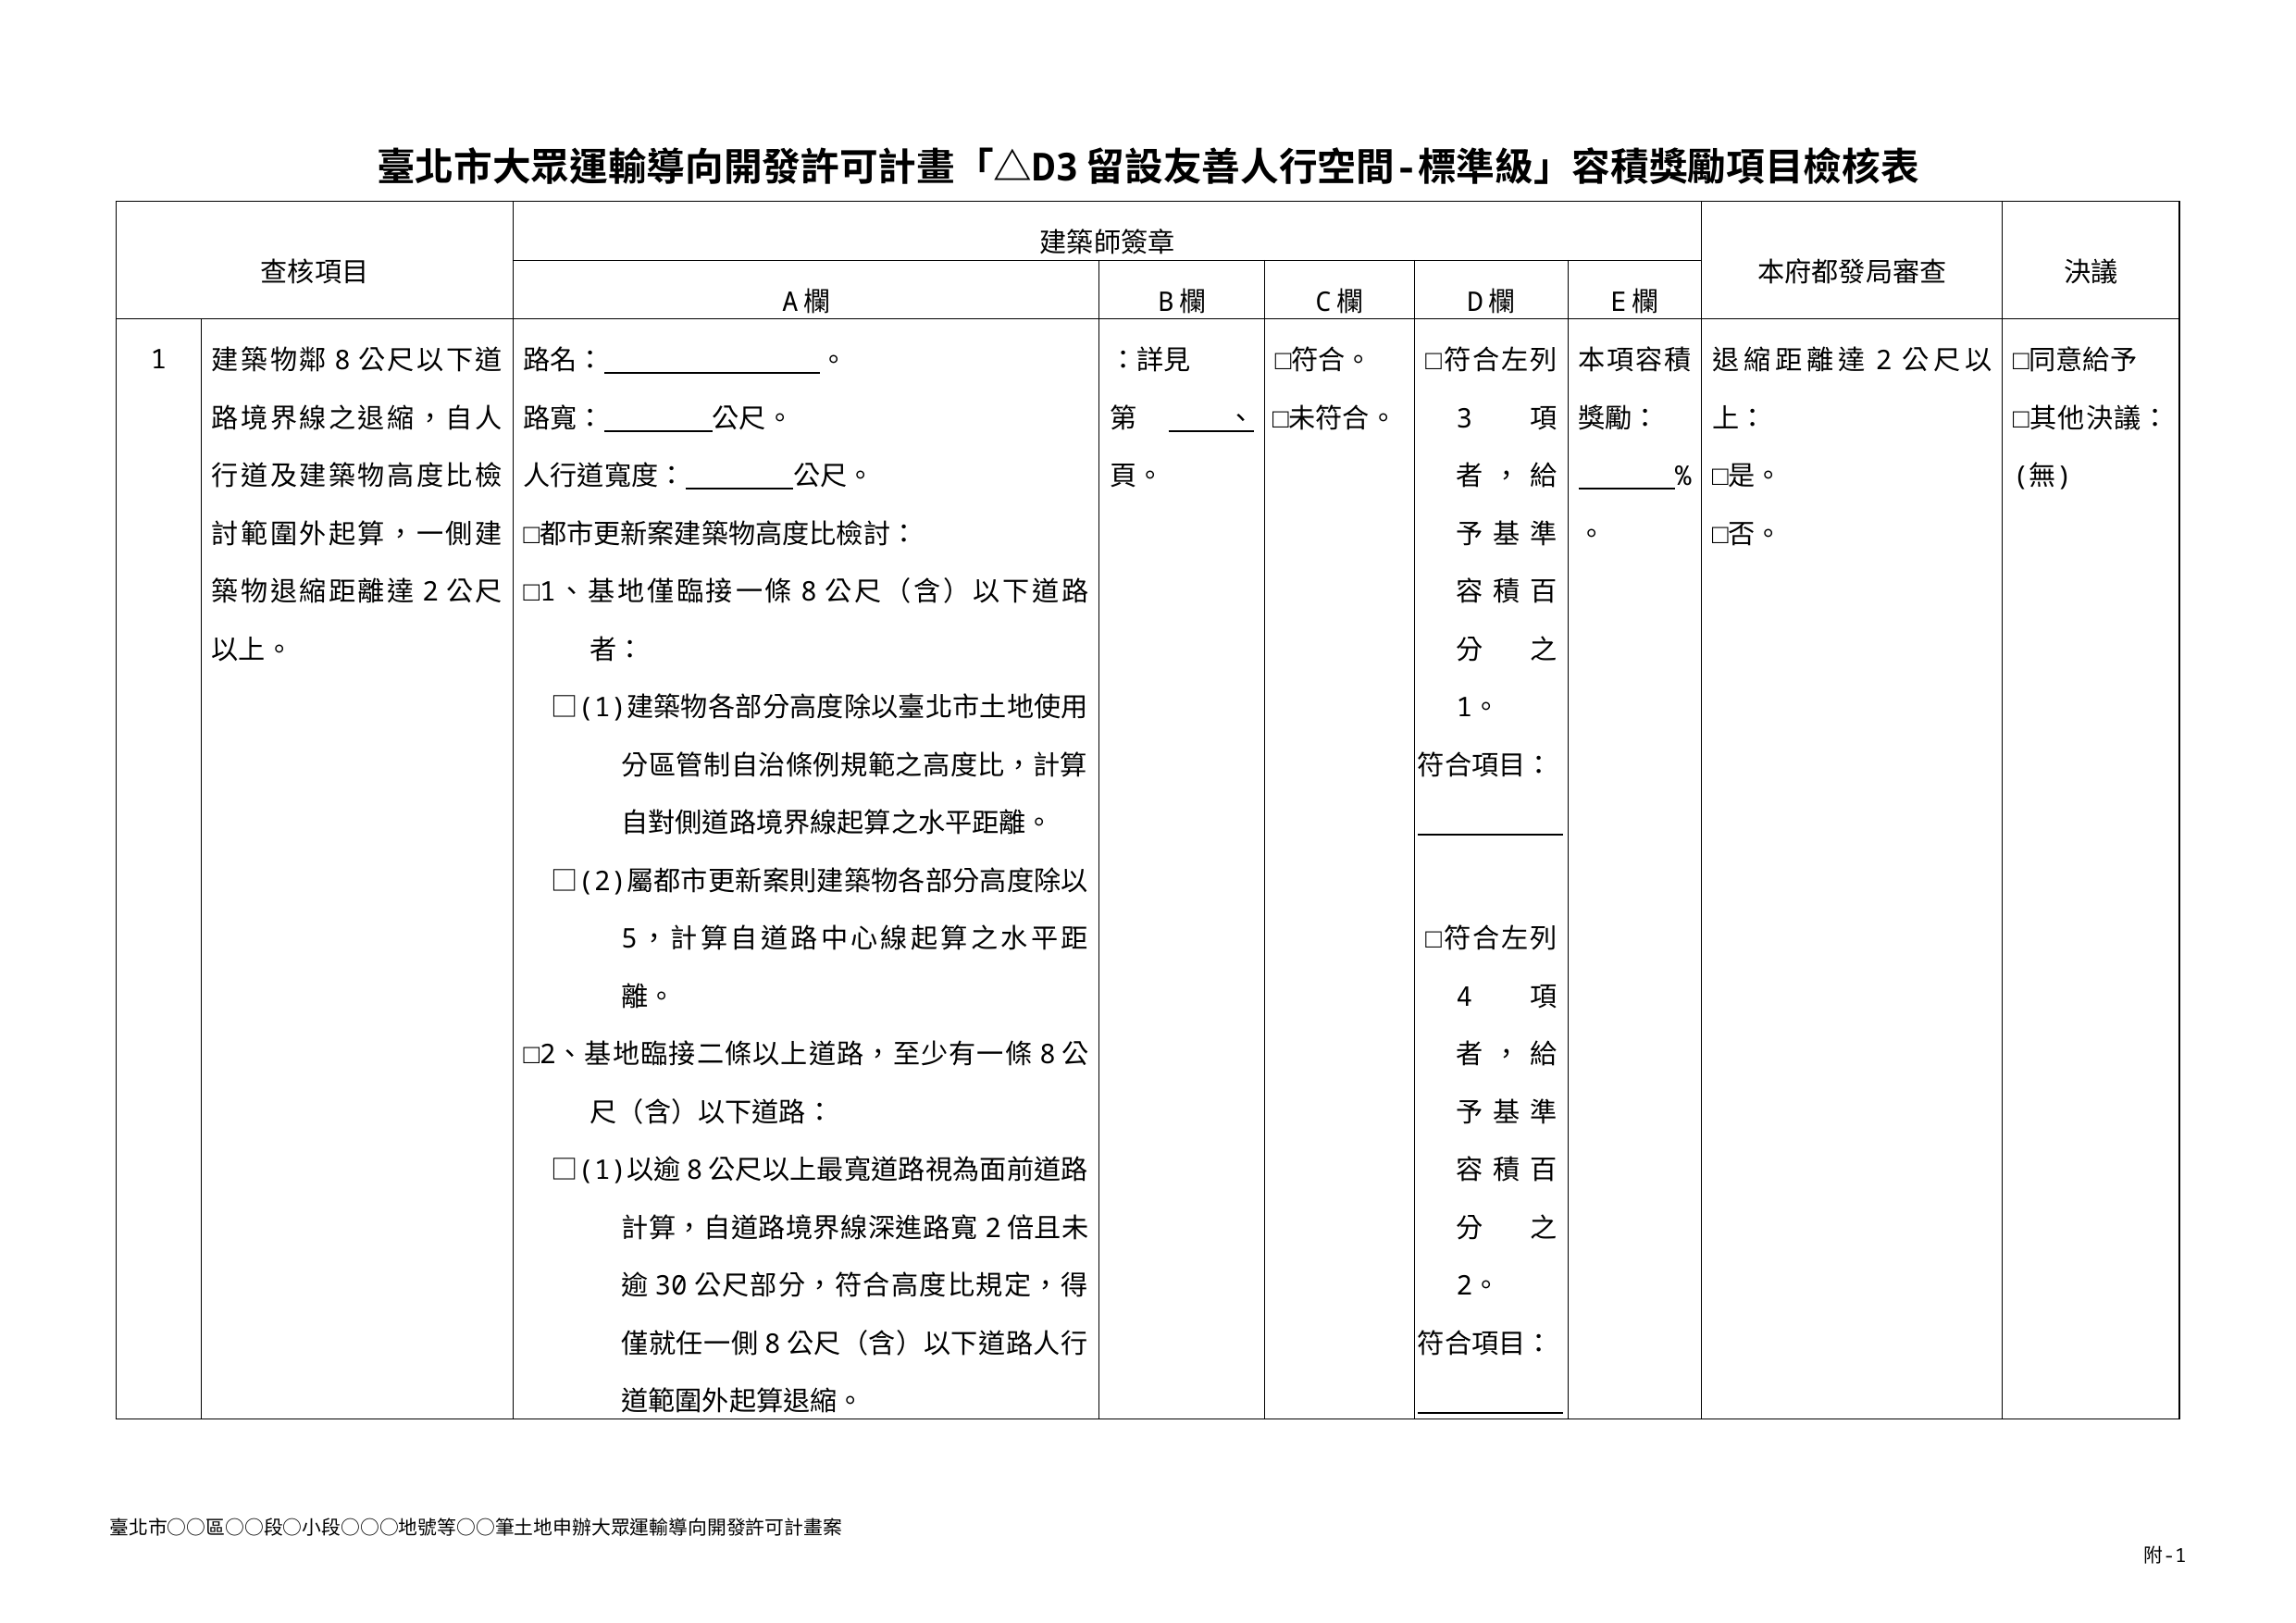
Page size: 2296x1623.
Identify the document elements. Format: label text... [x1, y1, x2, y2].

table_header 建築師簽章 [514, 202, 1701, 260]
table_cell E欄 [1569, 261, 1701, 318]
table_cell D欄 [1415, 261, 1568, 318]
table_cell □符合左列3項者，給予基準容積百分之1。 符合項目： □符合左列4項者，給予基準容積百分之2。 符合項目： [1415, 319, 1568, 1419]
table_cell C欄 [1265, 261, 1414, 318]
table_cell 路名： 。 路寬： 公尺。 人行道寬度： 公尺。 □都市更新案建築物高度比檢討： □1、基地僅臨接一條8公尺（含）以下道路者： □(1)建築物各部分高度除以臺北市土地使用分區管制自治條例規範之高度比，計算自對側道路境界線起算之水平距離。 □(2)屬都市更新案則建築物各部分高度除以5，計算自道路中心線起算之水平距離。 □2、基地臨接二條以上道路，至少有一條8公尺（含）以下道路： □(1)以逾8公尺以上最寬道路視為面前道路計算，自道路境界線深進路寬2倍且未逾30公尺部分，符合高度比規定，得僅就任一側8公尺（含）以下道路人行道範圍外起算退縮。 [514, 319, 1098, 1419]
table_header 查核項目 [117, 202, 513, 318]
table_cell B欄 [1099, 261, 1264, 318]
table_header 決議 [2003, 202, 2178, 318]
text 臺北市大眾運輸導向開發許可計畫「△D3留設友善人行空間-標準級」容積獎勵項目檢核表 [109, 126, 2186, 183]
table_cell 1 [117, 319, 201, 1419]
table_cell 退縮距離達2公尺以上： □是。 □否。 [1702, 319, 2002, 1419]
table_cell □同意給予 □其他決議：(無) [2003, 319, 2178, 1419]
table_header 本府都發局審查 [1702, 202, 2002, 318]
table_cell ：詳見 第 、 頁。 [1099, 319, 1264, 1419]
table_cell □符合。 □未符合。 [1265, 319, 1414, 1419]
table_cell 本項容積獎勵： %。 [1569, 319, 1701, 1419]
table_cell A欄 [514, 261, 1098, 318]
table_cell 建築物鄰8公尺以下道路境界線之退縮，自人行道及建築物高度比檢討範圍外起算，一側建築物退縮距離達2公尺以上。 [202, 319, 513, 1419]
